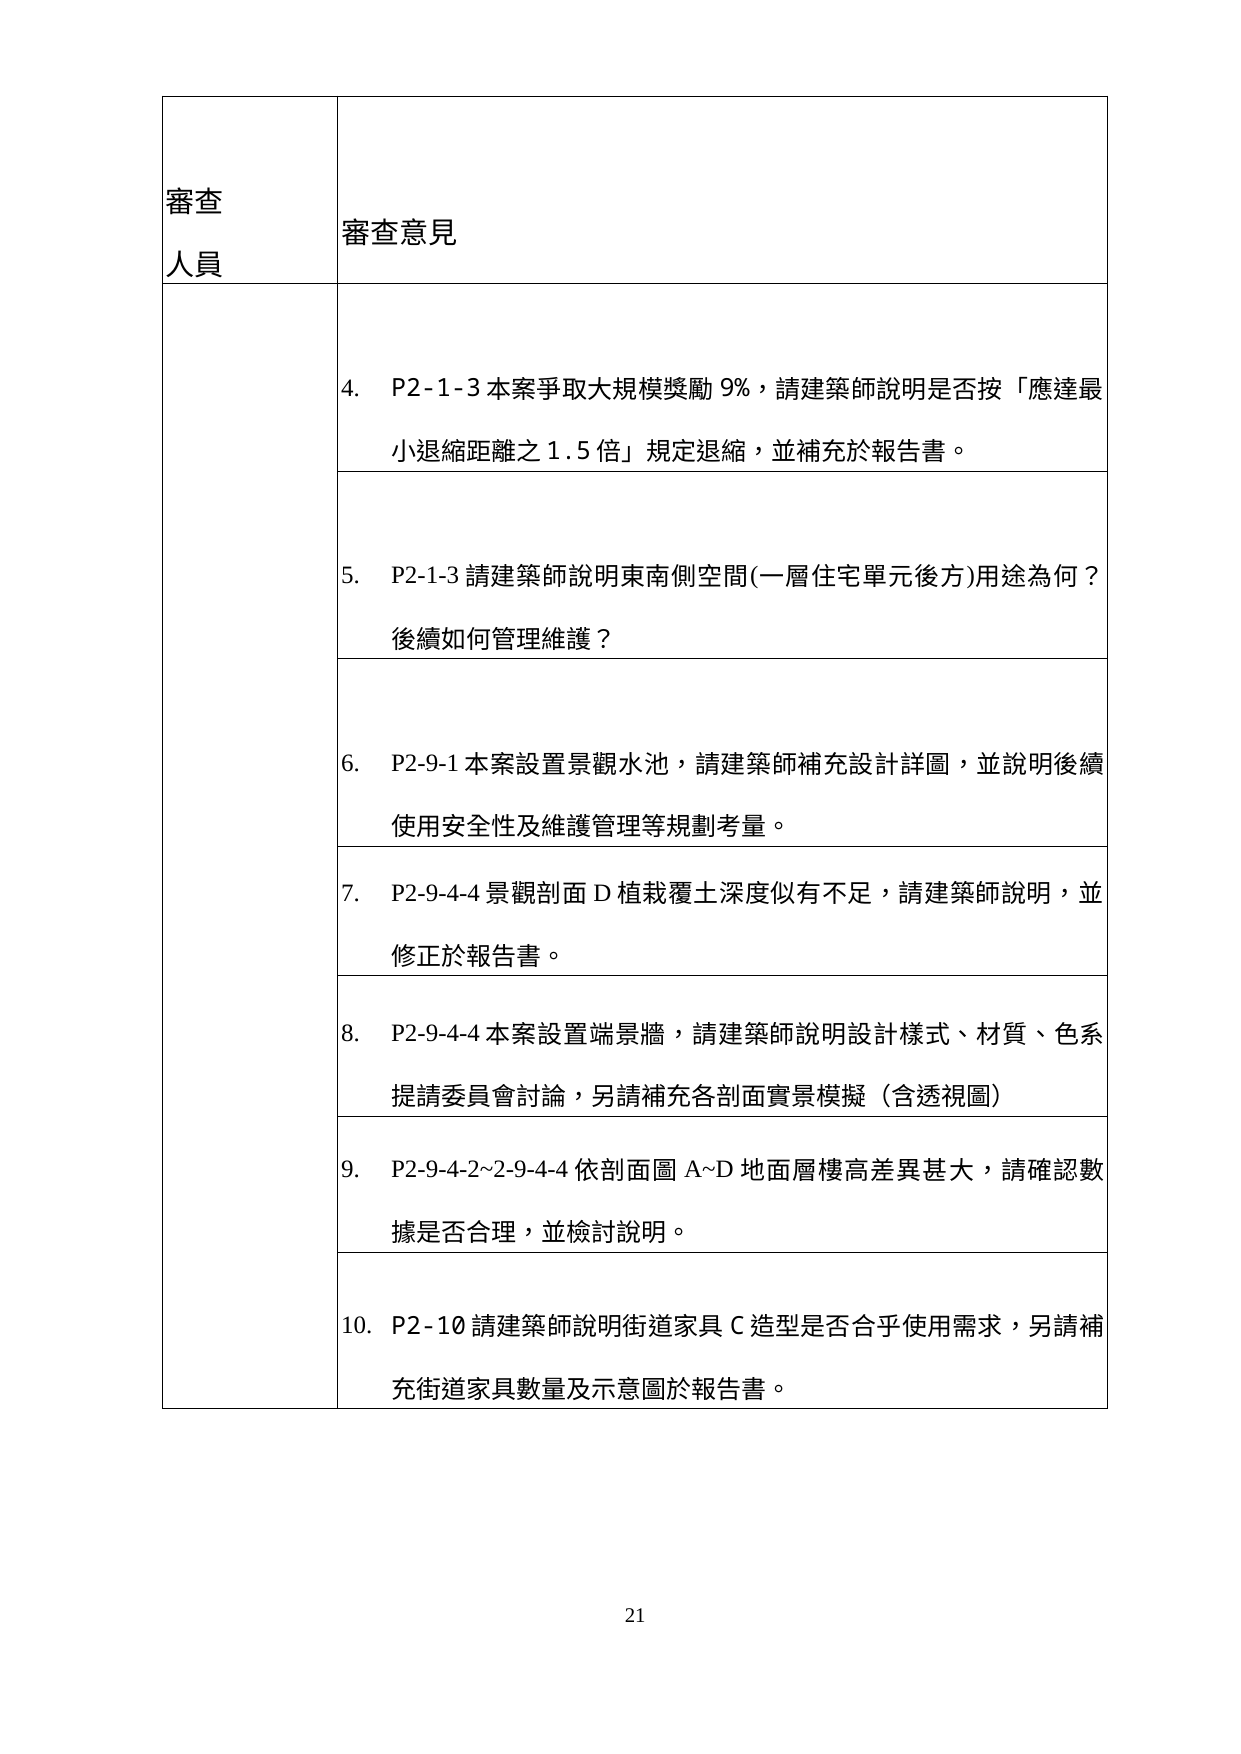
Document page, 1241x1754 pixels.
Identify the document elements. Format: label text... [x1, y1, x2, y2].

table_cell P2-9-4-4景觀剖面D植栽覆土深度似有不足，請建築師說明，並修正於報告書。 [338, 847, 1107, 975]
table_cell P2-10請建築師說明街道家具C造型是否合乎使用需求，另請補充街道家具數量及示意圖於報告書。 [338, 1253, 1107, 1408]
table_cell [163, 284, 337, 1408]
table_cell P2-9-1本案設置景觀水池，請建築師補充設計詳圖，並說明後續使用安全性及維護管理等規劃考量。 [338, 659, 1107, 846]
table_header 審查意見 [338, 97, 1107, 283]
table_cell P2-9-4-2~2-9-4-4依剖面圖A~D地面層樓高差異甚大，請確認數據是否合理，並檢討說明。 [338, 1117, 1107, 1252]
table_header 審查 人員 [163, 97, 337, 283]
table_cell P2-1-3本案爭取大規模獎勵9%，請建築師說明是否按「應達最小退縮距離之1.5倍」規定退縮，並補充於報告書。 [338, 284, 1107, 471]
table_cell P2-9-4-4本案設置端景牆，請建築師說明設計樣式、材質、色系提請委員會討論，另請補充各剖面實景模擬（含透視圖） [338, 976, 1107, 1116]
table_cell P2-1-3請建築師說明東南側空間(一層住宅單元後方)用途為何？後續如何管理維護？ [338, 472, 1107, 658]
